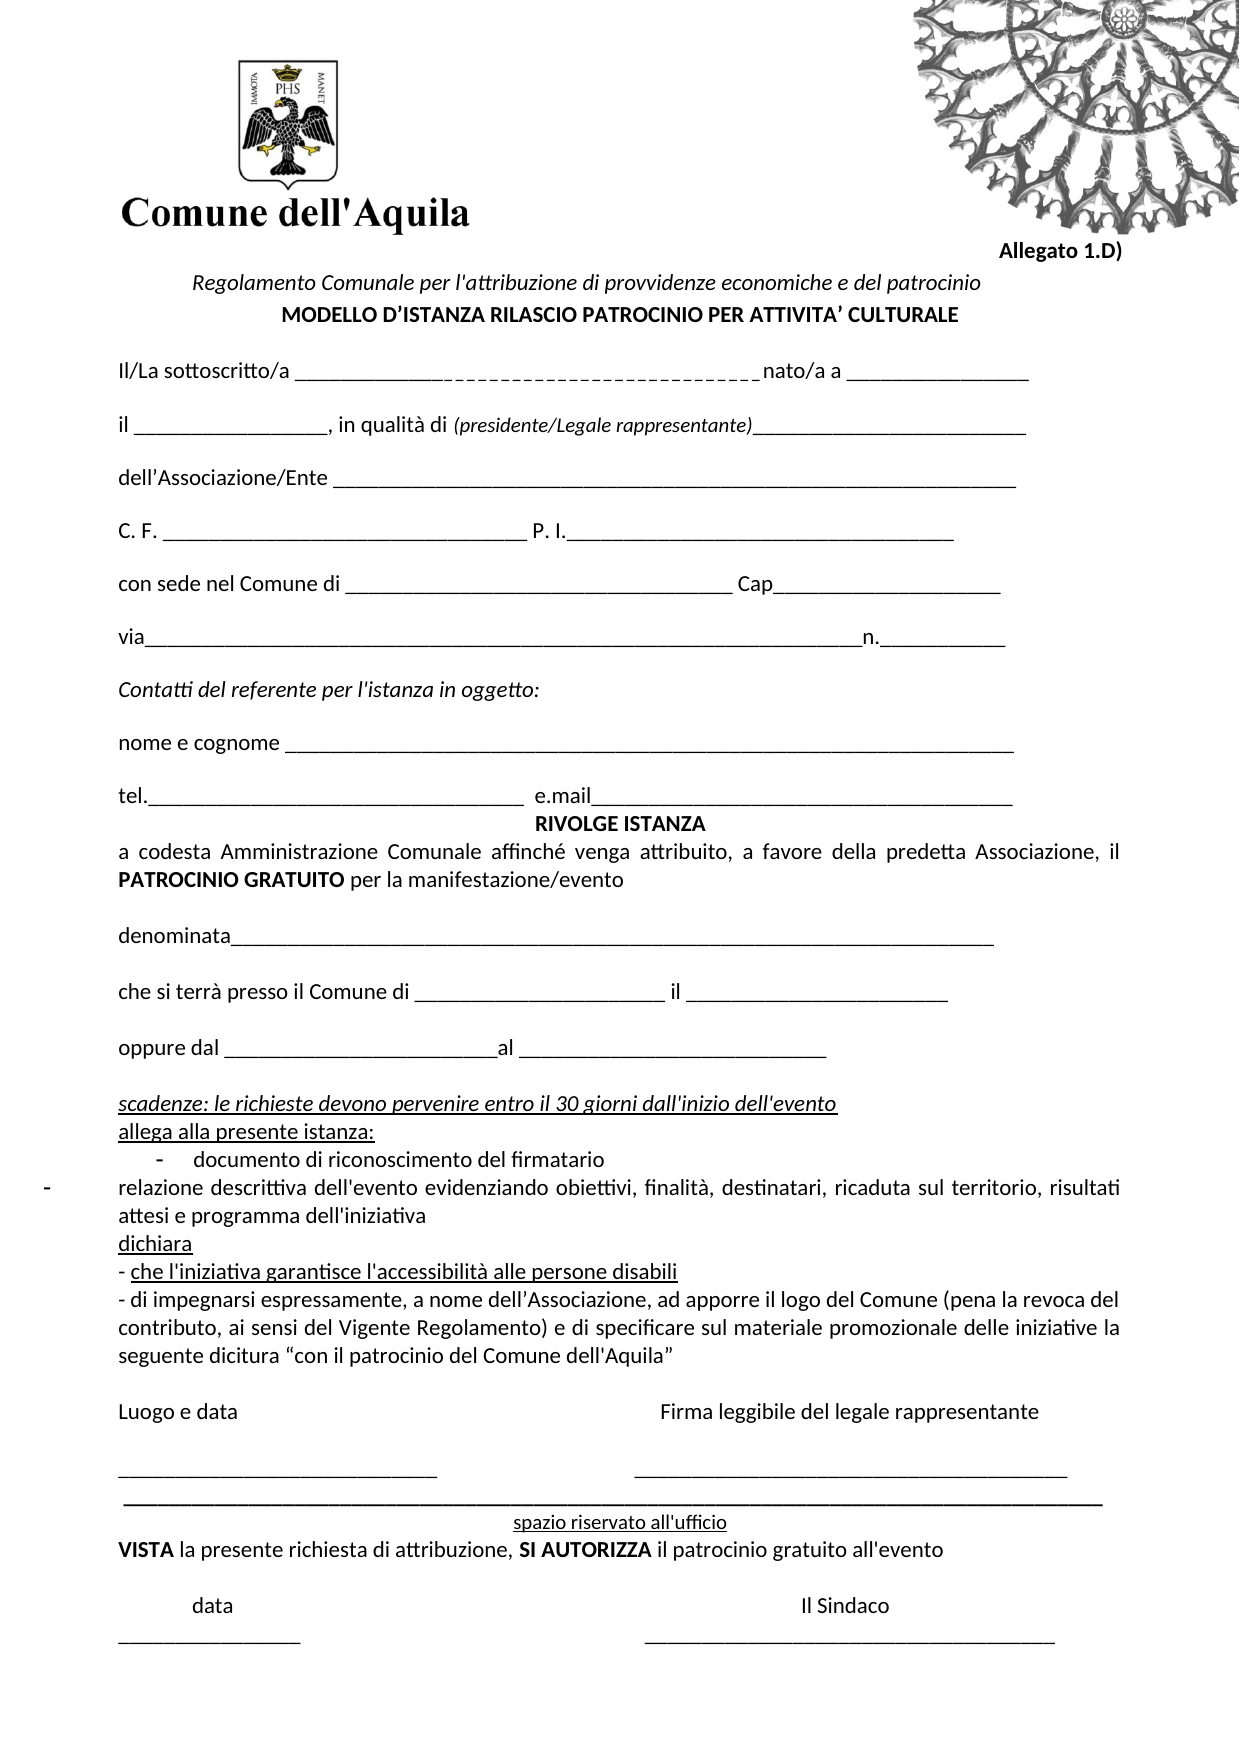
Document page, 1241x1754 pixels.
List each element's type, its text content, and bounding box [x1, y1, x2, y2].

text RIVOLGE ISTANZA [118, 809, 1122, 837]
text ________________ ____________________________________ [118, 1619, 1122, 1647]
text ______________________________________________________________________________________ [118, 1481, 1122, 1509]
text - che l'iniziativa garantisce l'accessibilità alle persone disabili [118, 1257, 1122, 1285]
text Regolamento Comunale per l'attribuzione di provvidenze economiche e del patrocinio [118, 268, 1122, 296]
text MODELLO D’ISTANZA RILASCIO PATROCINIO PER ATTIVITA’ CULTURALE [118, 301, 1122, 329]
text Luogo e data Firma leggibile del legale rappresentante [118, 1397, 1122, 1425]
text spazio riservato all'ufficio [118, 1509, 1122, 1535]
text via_______________________________________________________________n.___________ [118, 622, 1122, 650]
text oppure dal ________________________al ___________________________ [118, 1033, 1122, 1061]
text Contatti del referente per l'istanza in oggetto: [118, 675, 1122, 703]
text ____________________________ ______________________________________ [118, 1453, 1122, 1481]
list relazione descrittiva dell'evento evidenziando obiettivi, finalità, destinatari, ricaduta sul territorio, risultati attesi e programma dell'iniziativa [43, 1173, 1122, 1229]
text Il/La sottoscritto/a _________________________________________nato/a a ________________ [118, 357, 1122, 385]
text tel._________________________________ e.mail_____________________________________ [118, 781, 1122, 809]
text allega alla presente istanza: [118, 1117, 1122, 1145]
text denominata___________________________________________________________________ [118, 921, 1122, 949]
text VISTA la presente richiesta di attribuzione, SI AUTORIZZA il patrocinio gratuito all'evento [118, 1535, 1122, 1563]
text data Il Sindaco [118, 1591, 1122, 1619]
text C. F. ________________________________ P. I.__________________________________ [118, 516, 1122, 544]
text il _________________, in qualità di (presidente/Legale rappresentante)________________________ [118, 410, 1122, 438]
text nome e cognome ________________________________________________________________ [118, 728, 1122, 756]
list documento di riconoscimento del firmatario [156, 1145, 1122, 1173]
text che si terrà presso il Comune di ______________________ il _______________________ [118, 977, 1122, 1005]
text dell’Associazione/Ente ____________________________________________________________ [118, 463, 1122, 491]
text con sede nel Comune di __________________________________ Cap____________________ [118, 569, 1122, 597]
text Allegato 1.D) [118, 236, 1122, 264]
text a codesta Amministrazione Comunale affinché venga attribuito, a favore della predetta Associazione, il PATROCINIO GRATUITO per la manifestazione/evento [118, 837, 1122, 893]
text - di impegnarsi espressamente, a nome dell’Associazione, ad apporre il logo del Comune (pena la revoca del contributo, ai sensi del Vigente Regolamento) e di specificare sul materiale promozionale delle iniziative la seguente dicitura “con il patrocinio del Comune dell'Aquila” [118, 1285, 1122, 1369]
text scadenze: le richieste devono pervenire entro il 30 giorni dall'inizio dell'evento [118, 1089, 1122, 1117]
text dichiara [118, 1229, 1122, 1257]
